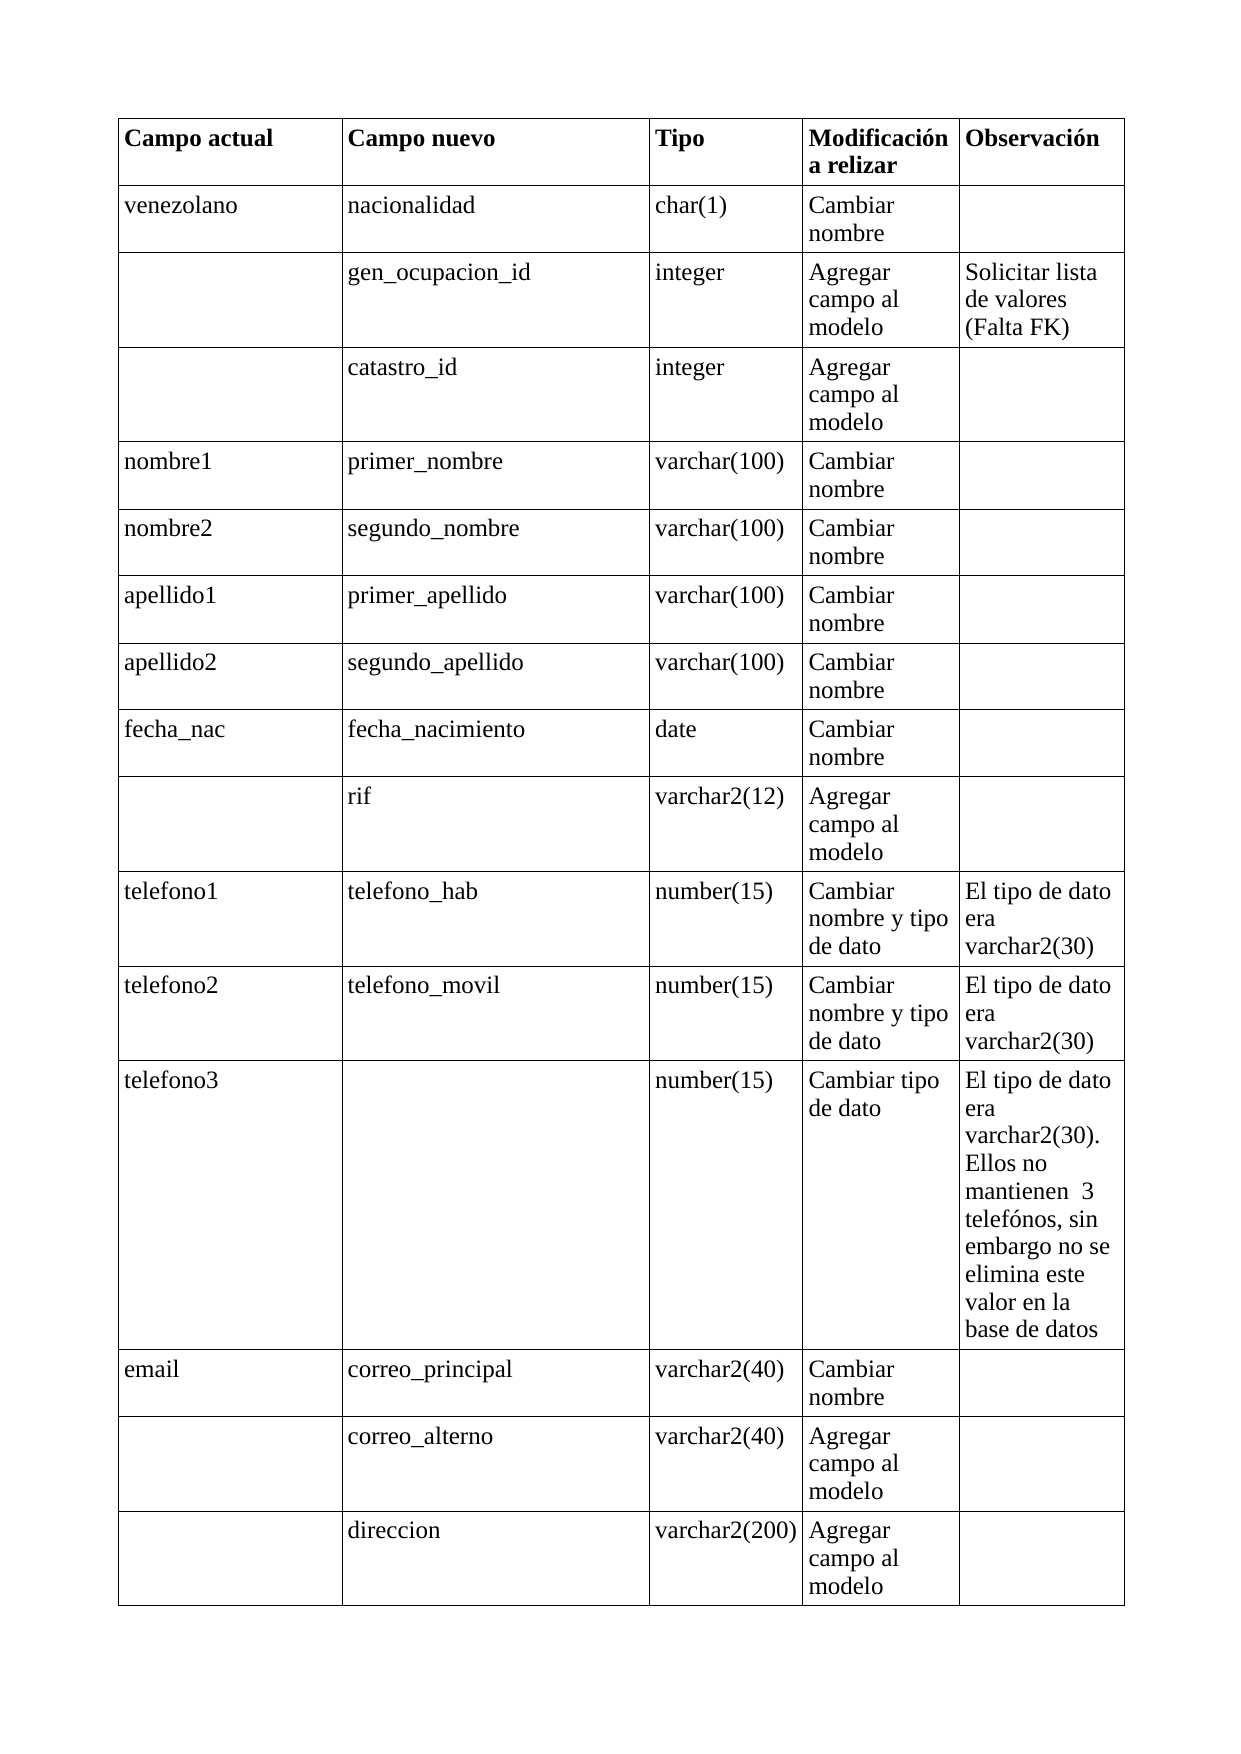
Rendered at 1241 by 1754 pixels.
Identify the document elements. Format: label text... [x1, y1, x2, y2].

table_cell [960, 1417, 1124, 1511]
table_cell Cambiar nombre [803, 644, 959, 709]
table_header Modificación a relizar [803, 119, 959, 185]
table_cell [119, 777, 342, 871]
table_cell segundo_nombre [343, 510, 649, 575]
table_cell [119, 1512, 342, 1605]
table_cell direccion [343, 1512, 649, 1605]
table_cell Cambiar tipo de dato [803, 1061, 959, 1349]
table_header Observación [960, 119, 1124, 185]
table_cell apellido2 [119, 644, 342, 709]
table_cell Cambiar nombre y tipo de dato [803, 967, 959, 1060]
table_cell telefono2 [119, 967, 342, 1060]
table_cell [960, 510, 1124, 575]
table_header Tipo [650, 119, 802, 185]
table_cell [119, 1417, 342, 1511]
table_cell Agregar campo al modelo [803, 777, 959, 871]
table_cell [960, 1350, 1124, 1416]
table_cell telefono3 [119, 1061, 342, 1349]
table_cell varchar2(40) [650, 1417, 802, 1511]
table_cell Cambiar nombre [803, 442, 959, 508]
table_cell telefono1 [119, 872, 342, 966]
table_cell rif [343, 777, 649, 871]
table_cell varchar(100) [650, 510, 802, 575]
table_cell number(15) [650, 1061, 802, 1349]
table_cell correo_principal [343, 1350, 649, 1416]
table_cell varchar2(200) [650, 1512, 802, 1605]
table_cell varchar2(12) [650, 777, 802, 871]
table_cell nombre1 [119, 442, 342, 508]
table_cell Cambiar nombre [803, 1350, 959, 1416]
table_cell [960, 710, 1124, 776]
table_cell integer [650, 348, 802, 441]
table_cell apellido1 [119, 576, 342, 642]
table_cell email [119, 1350, 342, 1416]
table_cell [960, 777, 1124, 871]
table_cell [119, 253, 342, 347]
table_cell varchar(100) [650, 644, 802, 709]
table_cell El tipo de dato era varchar2(30) [960, 872, 1124, 966]
table_cell primer_apellido [343, 576, 649, 642]
table_cell catastro_id [343, 348, 649, 441]
table_cell Agregar campo al modelo [803, 253, 959, 347]
table_cell venezolano [119, 186, 342, 252]
table_cell [960, 348, 1124, 441]
table_header Campo actual [119, 119, 342, 185]
table_cell Agregar campo al modelo [803, 1512, 959, 1605]
table_cell number(15) [650, 872, 802, 966]
table_cell varchar(100) [650, 576, 802, 642]
table_cell primer_nombre [343, 442, 649, 508]
table_cell gen_ocupacion_id [343, 253, 649, 347]
table_cell telefono_movil [343, 967, 649, 1060]
table_cell [960, 576, 1124, 642]
table_cell Agregar campo al modelo [803, 348, 959, 441]
table_cell [960, 1512, 1124, 1605]
table_header Campo nuevo [343, 119, 649, 185]
table_cell varchar(100) [650, 442, 802, 508]
table_cell integer [650, 253, 802, 347]
table_cell [960, 644, 1124, 709]
table_cell El tipo de dato era varchar2(30). Ellos no mantienen 3 telefónos, sin embargo no se elimina este valor en la base de datos [960, 1061, 1124, 1349]
table_cell nombre2 [119, 510, 342, 575]
table_cell Solicitar lista de valores (Falta FK) [960, 253, 1124, 347]
table_cell Cambiar nombre [803, 576, 959, 642]
table_cell correo_alterno [343, 1417, 649, 1511]
table_cell telefono_hab [343, 872, 649, 966]
table_cell fecha_nacimiento [343, 710, 649, 776]
table_cell varchar2(40) [650, 1350, 802, 1416]
table_cell fecha_nac [119, 710, 342, 776]
table_cell segundo_apellido [343, 644, 649, 709]
table_cell nacionalidad [343, 186, 649, 252]
table_cell El tipo de dato era varchar2(30) [960, 967, 1124, 1060]
table_cell [119, 348, 342, 441]
table_cell [960, 186, 1124, 252]
table_cell Cambiar nombre y tipo de dato [803, 872, 959, 966]
table_cell Cambiar nombre [803, 510, 959, 575]
table_cell number(15) [650, 967, 802, 1060]
table_cell [343, 1061, 649, 1349]
table_cell Cambiar nombre [803, 186, 959, 252]
table_cell char(1) [650, 186, 802, 252]
table_cell Agregar campo al modelo [803, 1417, 959, 1511]
table_cell Cambiar nombre [803, 710, 959, 776]
table_cell date [650, 710, 802, 776]
table_cell [960, 442, 1124, 508]
